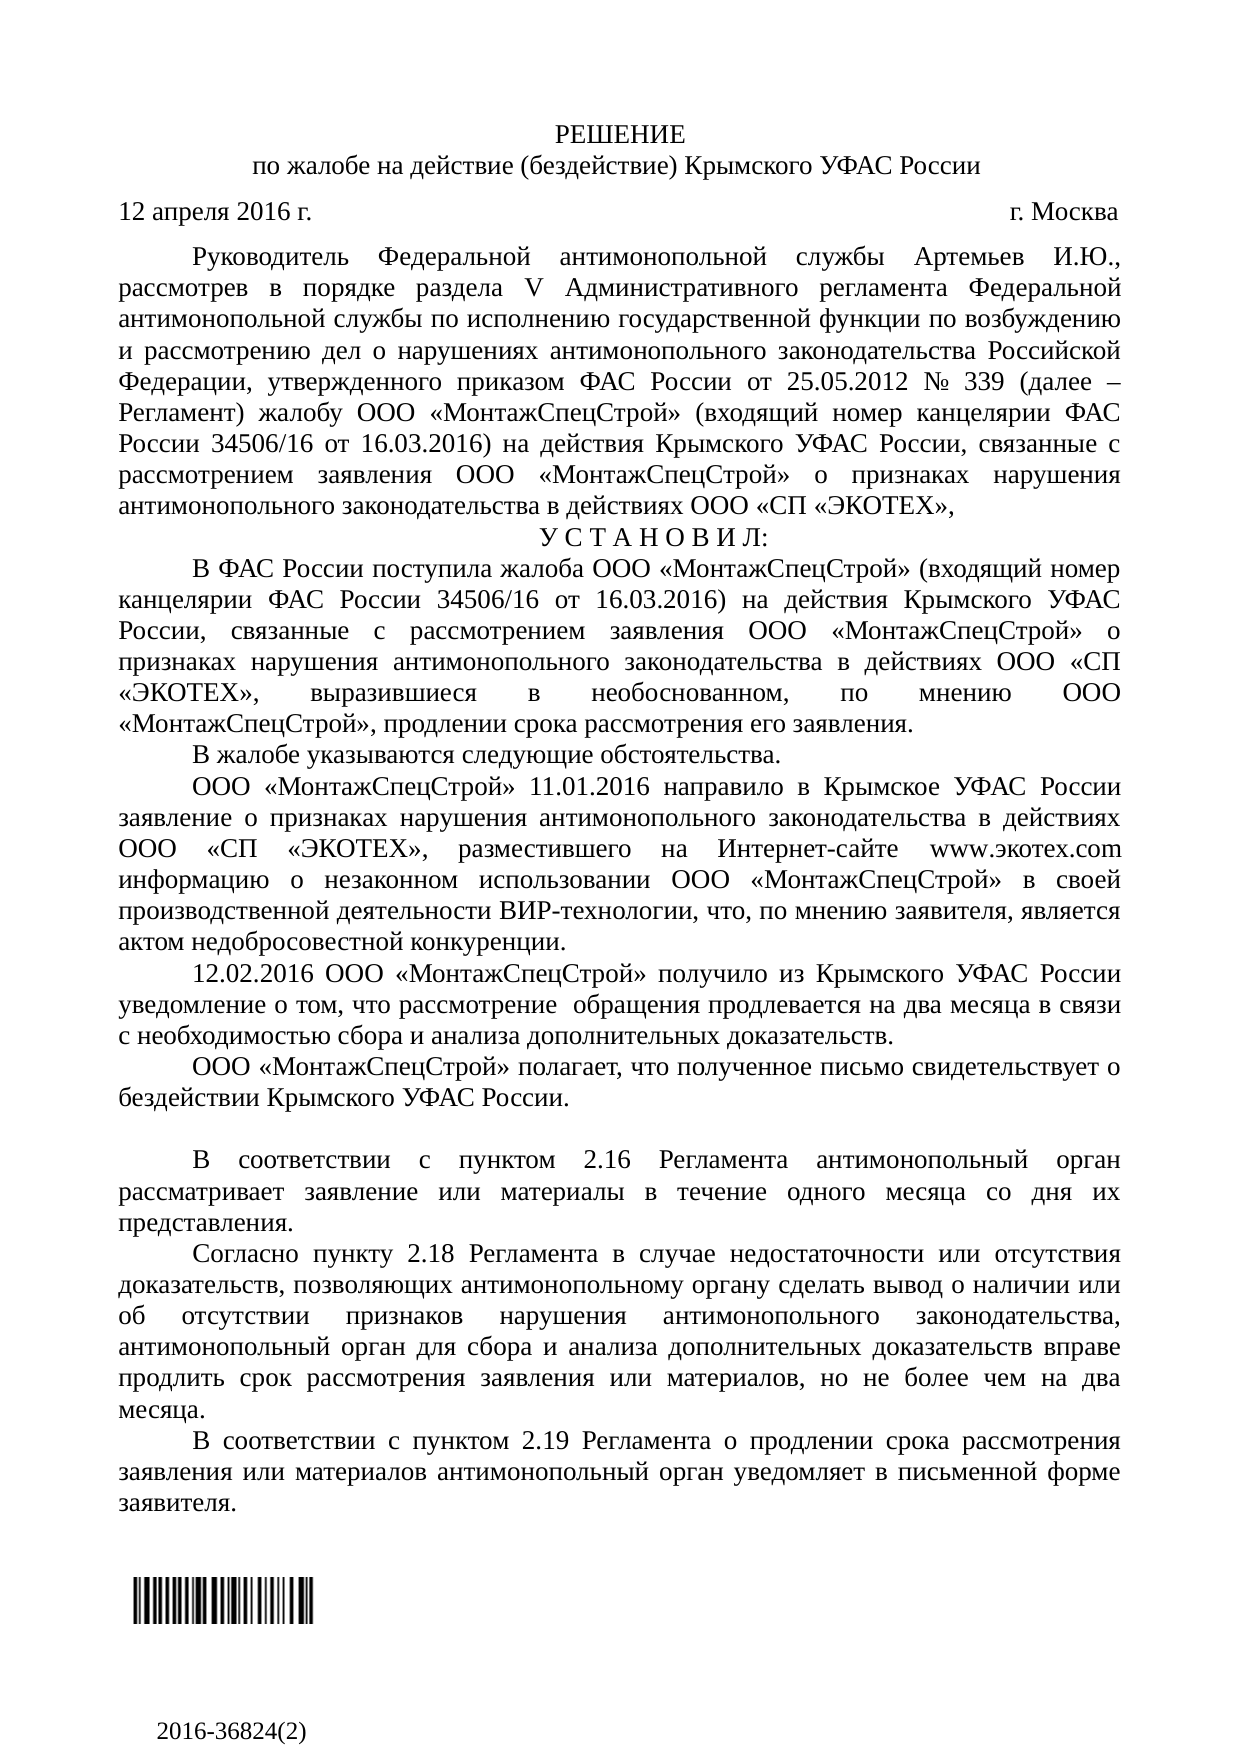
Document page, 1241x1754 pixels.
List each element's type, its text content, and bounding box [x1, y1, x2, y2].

text ООО «МонтажСпецСтрой» 11.01.2016 направило в Крымское УФАС России заявление о признаках нарушения антимонопольного законодательства в действиях ООО «СП «ЭКОТЕХ», разместившего на Интернет-сайте www.экотех.com информацию о незаконном использовании ООО «МонтажСпецСтрой» в своей производственной деятельности ВИР-технологии, что, по мнению заявителя, является актом недобросовестной конкуренции. [118, 770, 1122, 957]
text 12.02.2016 ООО «МонтажСпецСтрой» получило из Крымского УФАС России уведомление о том, что рассмотрение обращения продлевается на два месяца в связи с необходимостью сбора и анализа дополнительных доказательств. [118, 957, 1122, 1050]
text Согласно пункту 2.18 Регламента в случае недостаточности или отсутствия доказательств, позволяющих антимонопольному органу сделать вывод о наличии или об отсутствии признаков нарушения антимонопольного законодательства, антимонопольный орган для сбора и анализа дополнительных доказательств вправе продлить срок рассмотрения заявления или материалов, но не более чем на два месяца. [118, 1237, 1122, 1424]
text Руководитель Федеральной антимонопольной службы Артемьев И.Ю., рассмотрев в порядке раздела V Административного регламента Федеральной антимонопольной службы по исполнению государственной функции по возбуждению и рассмотрению дел о нарушениях антимонопольного законодательства Российской Федерации, утвержденного приказом ФАС России от 25.05.2012 № 339 (далее – Регламент) жалобу ООО «МонтажСпецСтрой» (входящий номер канцелярии ФАС России 34506/16 от 16.03.2016) на действия Крымского УФАС России, связанные с рассмотрением заявления ООО «МонтажСпецСтрой» о признаках нарушения антимонопольного законодательства в действиях ООО «СП «ЭКОТЕХ», [118, 240, 1122, 521]
picture [118, 1577, 331, 1624]
text В соответствии с пунктом 2.16 Регламента антимонопольный орган рассматривает заявление или материалы в течение одного месяца со дня их представления. [118, 1143, 1122, 1237]
text В соответствии с пунктом 2.19 Регламента о продлении срока рассмотрения заявления или материалов антимонопольный орган уведомляет в письменной форме заявителя. [118, 1424, 1122, 1517]
text В жалобе указываются следующие обстоятельства. [118, 739, 1122, 770]
text В ФАС России поступила жалоба ООО «МонтажСпецСтрой» (входящий номер канцелярии ФАС России 34506/16 от 16.03.2016) на действия Крымского УФАС России, связанные с рассмотрением заявления ООО «МонтажСпецСтрой» о признаках нарушения антимонопольного законодательства в действиях ООО «СП «ЭКОТЕХ», выразившиеся в необоснованном, по мнению ООО «МонтажСпецСтрой», продлении срока рассмотрения его заявления. [118, 552, 1122, 739]
text РЕШЕНИЕ [118, 118, 1122, 149]
text 12 апреля 2016 г. г. Москва [118, 195, 1122, 226]
text по жалобе на действие (бездействие) Крымского УФАС России [118, 149, 1122, 180]
text У С Т А Н О В И Л: [118, 521, 1122, 552]
text ООО «МонтажСпецСтрой» полагает, что полученное письмо свидетельствует о бездействии Крымского УФАС России. [118, 1050, 1122, 1112]
